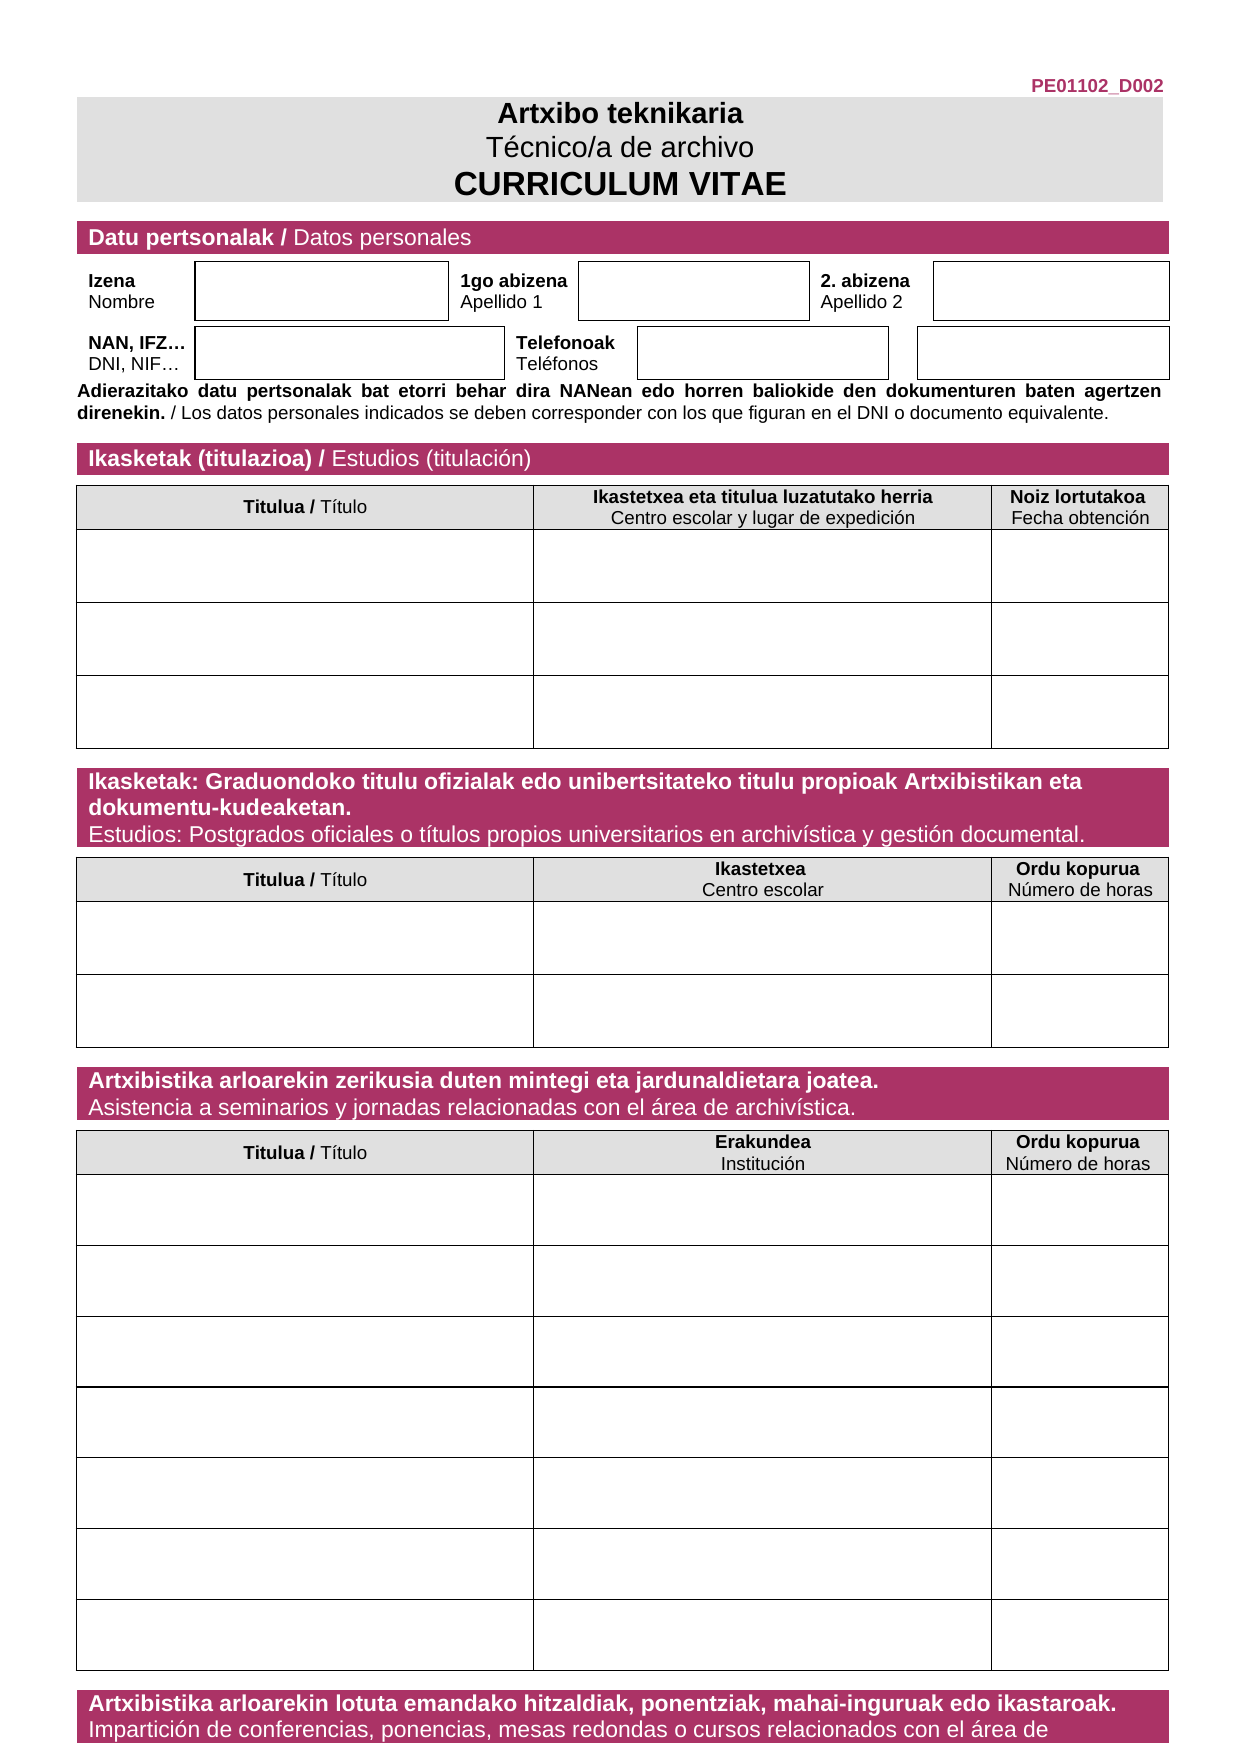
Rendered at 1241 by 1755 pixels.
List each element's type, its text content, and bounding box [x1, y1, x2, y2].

table_cell [534, 676, 991, 748]
table_cell [77, 1317, 533, 1386]
table_cell [992, 1388, 1168, 1457]
table_header Artxibistika arloarekin zerikusia duten mintegi eta jardunaldietara joatea. Asistencia a seminarios y jornadas relacionadas con el área de archivística. [77, 1067, 1169, 1120]
table_cell Telefonoak Teléfonos [505, 326, 637, 379]
table_header 1go abizena Apellido 1 [449, 261, 578, 320]
table_cell [534, 975, 991, 1047]
table_cell [992, 1458, 1168, 1528]
table_cell [534, 1458, 991, 1528]
table_cell [918, 327, 1169, 379]
table_header Ikasketak: Graduondoko titulu ofizialak edo unibertsitateko titulu propioak Artxibistikan eta dokumentu-kudeaketan. Estudios: Postgrados oficiales o títulos propios universitarios en archivística y gestión documental. [77, 768, 1169, 847]
table_header Artxibistika arloarekin lotuta emandako hitzaldiak, ponentziak, mahai-inguruak edo ikastaroak. Impartición de conferencias, ponencias, mesas redondas o cursos relacionados con el área de [77, 1690, 1169, 1743]
table_header 2. abizena Apellido 2 [810, 261, 933, 320]
table_cell [77, 676, 533, 748]
table_cell [534, 1246, 991, 1316]
table_cell [77, 530, 533, 602]
table_cell [992, 603, 1168, 675]
table_cell [77, 975, 533, 1047]
table_cell [992, 1529, 1168, 1599]
table_cell [77, 1600, 533, 1670]
table_header Noiz lortutakoa Fecha obtención [992, 486, 1168, 529]
table_header Titulua / Título [77, 486, 533, 529]
table_cell [534, 1175, 991, 1245]
table_cell [534, 603, 991, 675]
table_cell [534, 1317, 991, 1386]
table_cell [534, 902, 991, 974]
text Técnico/a de archivo [77, 130, 1163, 164]
table_cell [534, 1600, 991, 1670]
table_cell [77, 1246, 533, 1316]
table_header [579, 262, 809, 320]
table_header Datu pertsonalak / Datos personales [77, 221, 1169, 254]
table_cell [77, 1175, 533, 1245]
table_cell [534, 1529, 991, 1599]
table_cell [77, 1529, 533, 1599]
table_cell [992, 1317, 1168, 1386]
table_cell [534, 530, 991, 602]
table_cell [196, 327, 504, 379]
table_header [934, 262, 1169, 320]
table_header Ikastetxea Centro escolar [534, 858, 991, 901]
table_header Ordu kopurua Número de horas [992, 1131, 1168, 1174]
table_cell [77, 1458, 533, 1528]
text Adierazitako datu pertsonalak bat etorri behar dira NANean edo horren baliokide den dokumenturen baten agertzen direnekin. / Los datos personales indicados se deben corresponder con los que figuran en el DNI o documento equivalente. [77, 380, 1163, 423]
table_header Ikastetxea eta titulua luzatutako herria Centro escolar y lugar de expedición [534, 486, 991, 529]
table_cell [992, 1175, 1168, 1245]
table_header Ordu kopurua Número de horas [992, 858, 1168, 901]
table_cell [77, 1388, 533, 1457]
text Artxibo teknikaria [77, 97, 1163, 130]
table_cell [889, 326, 917, 379]
table_cell [992, 975, 1168, 1047]
table_cell [638, 327, 888, 379]
table_cell [992, 530, 1168, 602]
table_header Titulua / Título [77, 1131, 533, 1174]
table_header [196, 262, 448, 320]
table_header Izena Nombre [77, 261, 194, 320]
table_cell [77, 603, 533, 675]
text CURRICULUM VITAE [77, 164, 1163, 202]
table_cell NAN, IFZ… DNI, NIF… [77, 326, 194, 379]
table_cell [992, 902, 1168, 974]
table_header Titulua / Título [77, 858, 533, 901]
table_header Ikasketak (titulazioa) / Estudios (titulación) [77, 443, 1169, 475]
table_cell [77, 320, 1169, 326]
table_cell [992, 1600, 1168, 1670]
table_cell [992, 1246, 1168, 1316]
table_header Erakundea Institución [534, 1131, 991, 1174]
table_cell [77, 902, 533, 974]
table_cell [534, 1388, 991, 1457]
table_cell [992, 676, 1168, 748]
